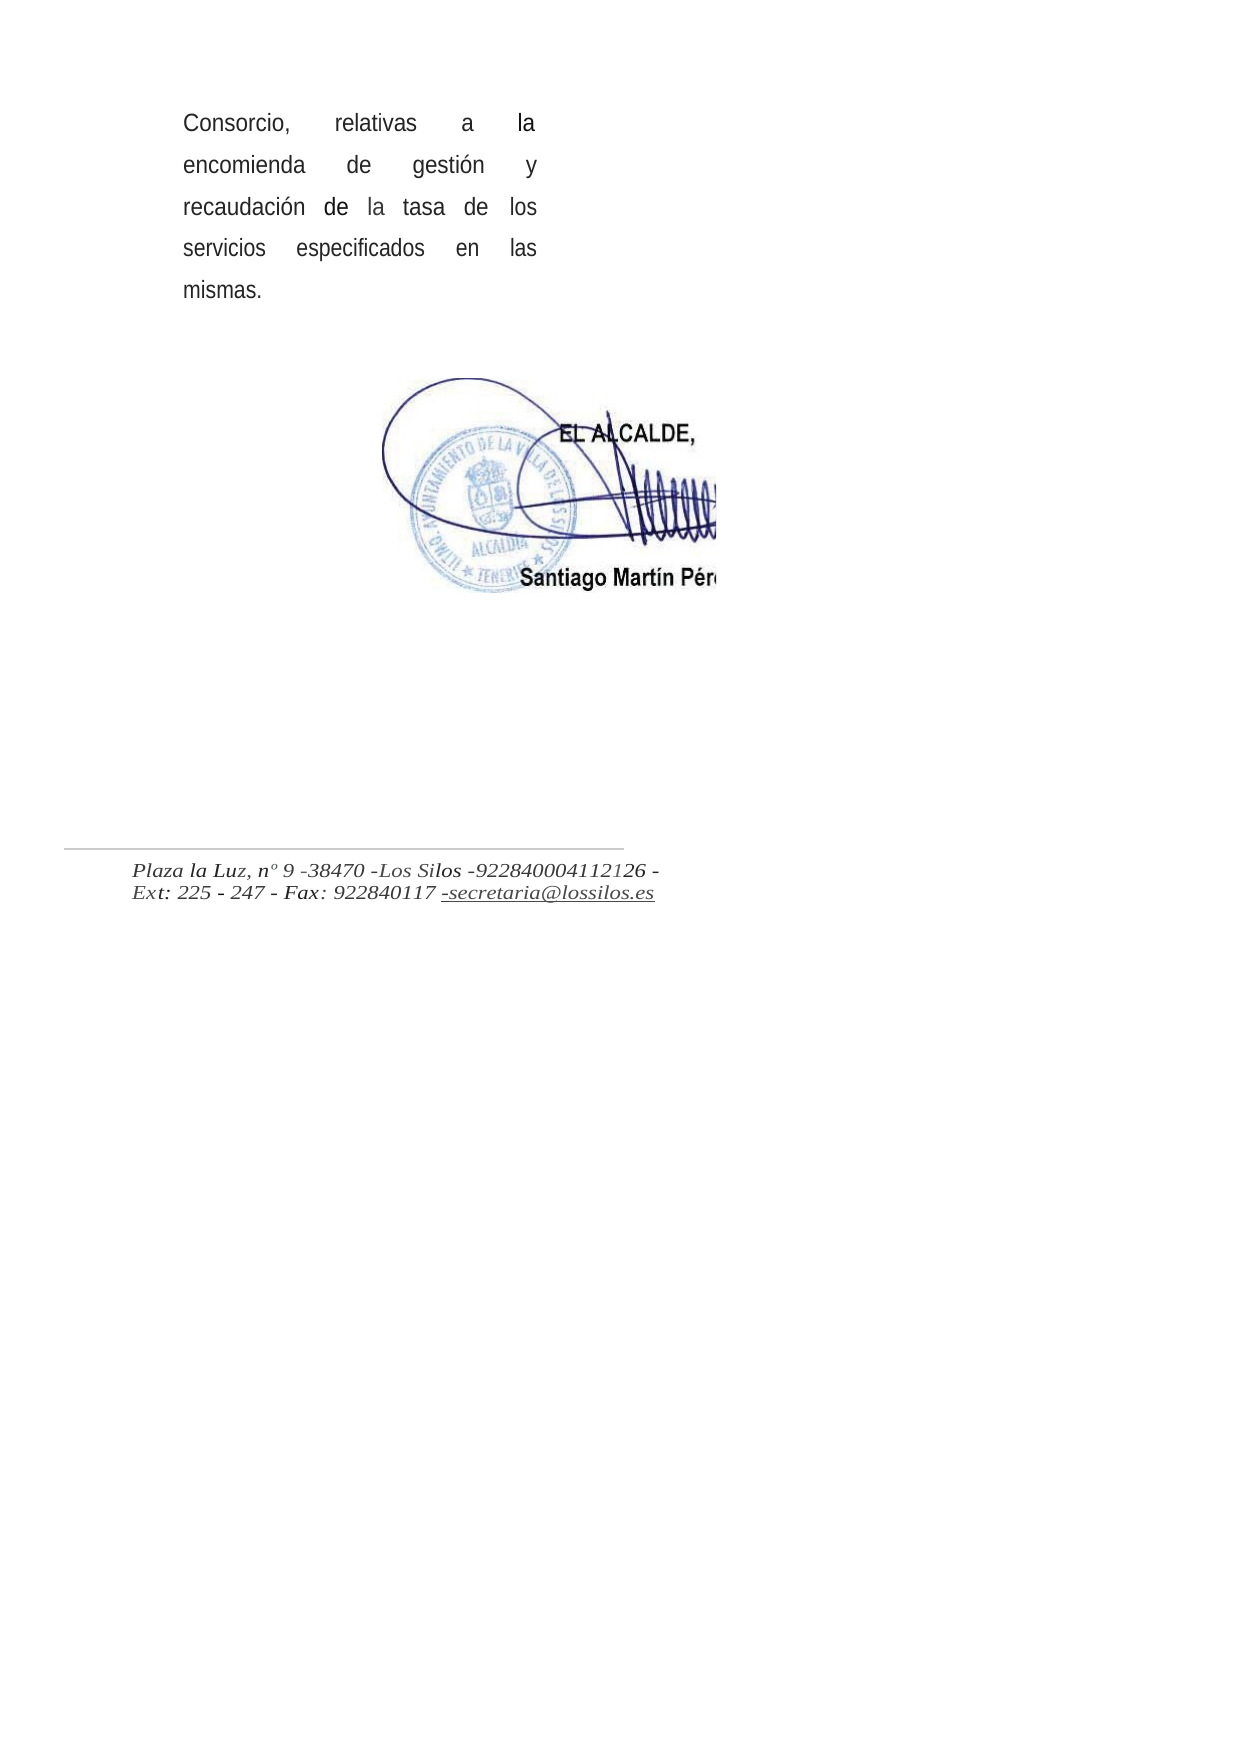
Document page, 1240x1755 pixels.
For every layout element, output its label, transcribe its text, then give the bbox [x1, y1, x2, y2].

text Plaza la Luz, nº 9 -38470 -Los Silos -922840004112126 -Ext: 225 - 247 - Fax: 922840117 -secretaria@lossilos.es [132, 858, 660, 904]
text Consorcio, relativas a la encomienda de gestión y recaudación de la tasa de los servicios especificados en las mismas. [183, 108, 537, 304]
